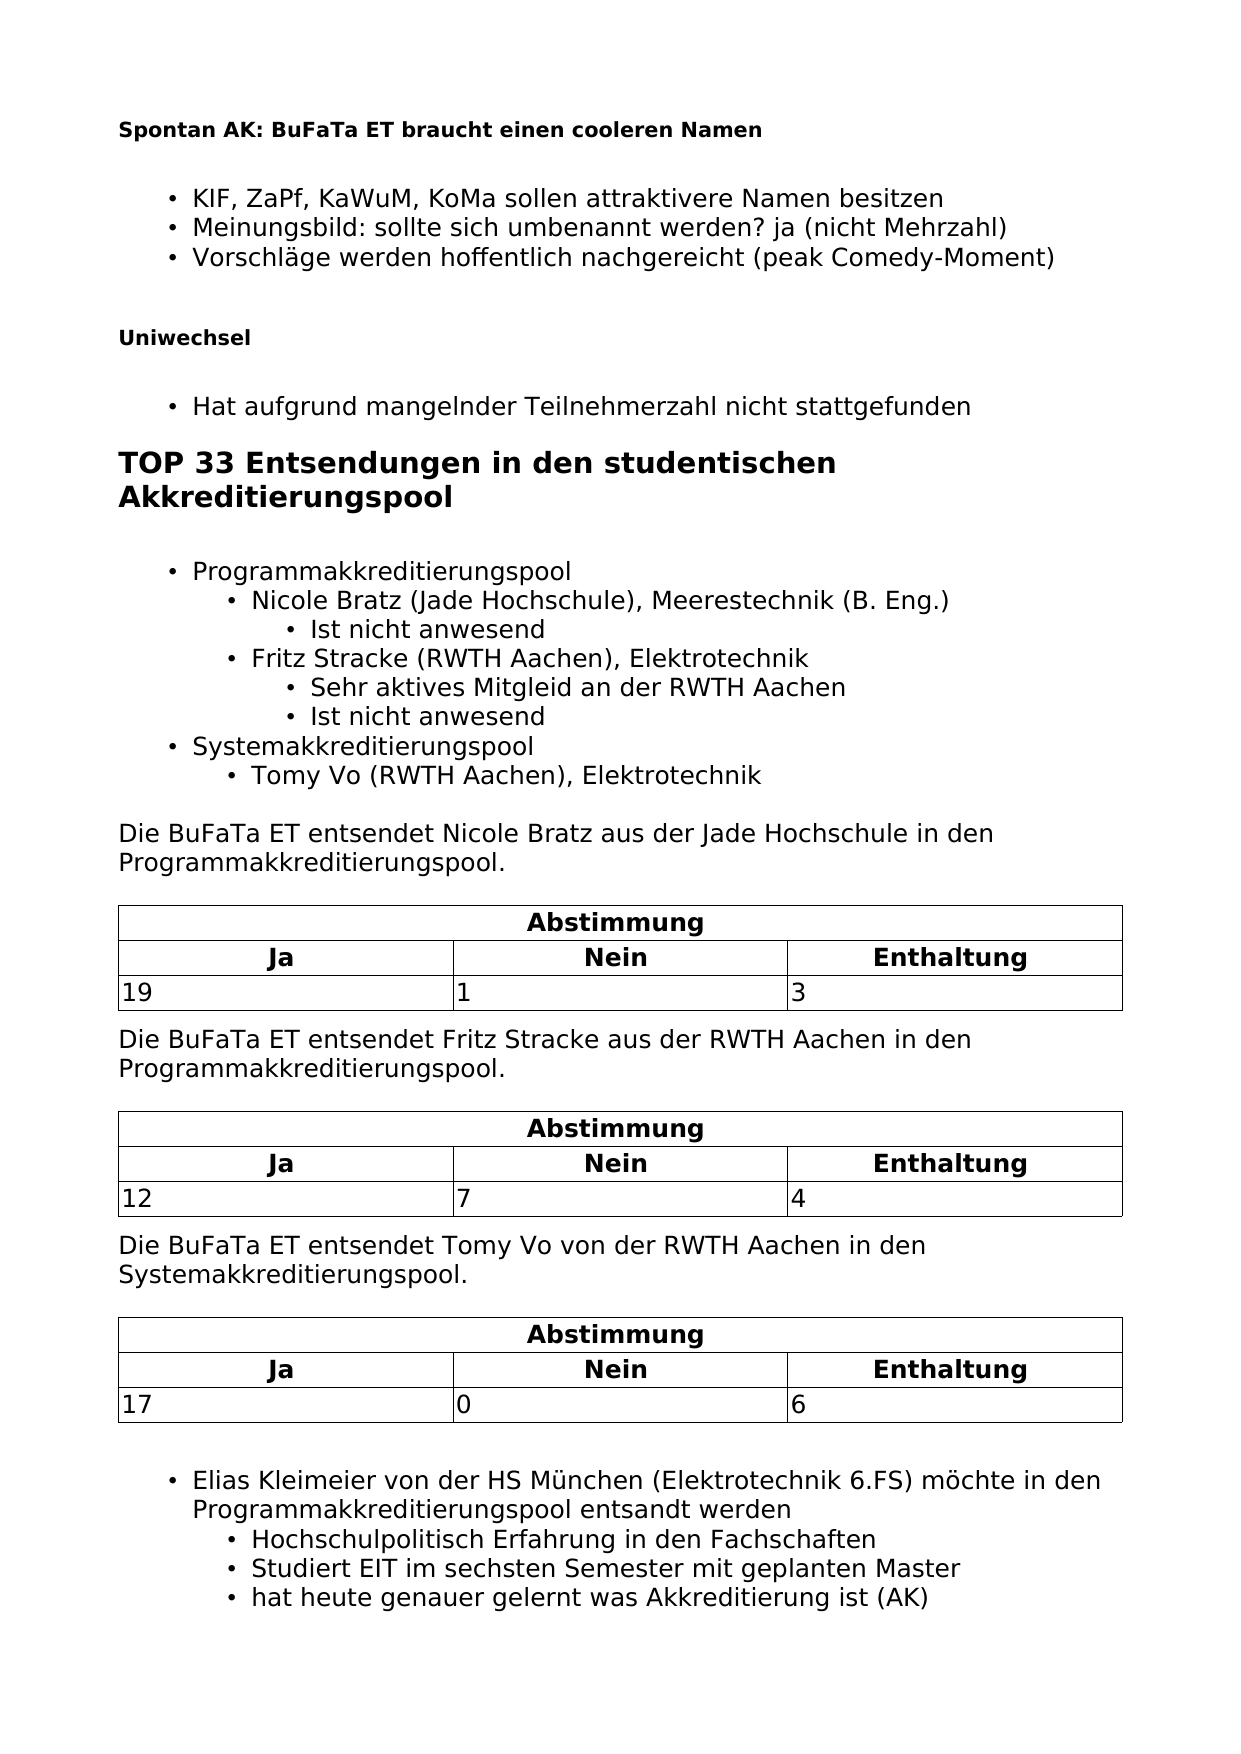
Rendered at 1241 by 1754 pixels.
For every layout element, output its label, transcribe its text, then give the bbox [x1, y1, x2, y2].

list Vorschläge werden hoffentlich nachgereicht (peak Comedy-Moment) [177, 243, 1122, 272]
subtitle TOP 33 Entsendungen in den studentischen Akkreditierungspool [118, 447, 1122, 515]
table_cell 0 [454, 1388, 787, 1422]
text Die BuFaTa ET entsendet Fritz Stracke aus der RWTH Aachen in den Programmakkreditierungspool. [118, 1025, 1122, 1084]
table_cell 12 [119, 1182, 453, 1216]
table_header Abstimmung [119, 906, 1122, 940]
list Programmakkreditierungspool [177, 557, 1122, 586]
list Studiert EIT im sechsten Semester mit geplanten Master [236, 1554, 1122, 1583]
table_cell 7 [454, 1182, 787, 1216]
list KIF, ZaPf, KaWuM, KoMa sollen attraktivere Namen besitzen [177, 184, 1122, 213]
list Ist nicht anwesend [295, 702, 1122, 732]
list Elias Kleimeier von der HS München (Elektrotechnik 6.FS) möchte in den Programmakkreditierungspool entsandt werden [177, 1466, 1122, 1525]
table_cell Enthaltung [788, 1353, 1122, 1387]
table_cell 3 [788, 976, 1122, 1010]
text Die BuFaTa ET entsendet Tomy Vo von der RWTH Aachen in den Systemakkreditierungspool. [118, 1231, 1122, 1289]
list hat heute genauer gelernt was Akkreditierung ist (AK) [236, 1583, 1122, 1612]
list Fritz Stracke (RWTH Aachen), Elektrotechnik [236, 644, 1122, 673]
list Nicole Bratz (Jade Hochschule), Meerestechnik (B. Eng.) [236, 586, 1122, 615]
table_cell Ja [119, 1353, 453, 1387]
table_cell 6 [788, 1388, 1122, 1422]
table_cell 1 [454, 976, 787, 1010]
list Hochschulpolitisch Erfahrung in den Fachschaften [236, 1525, 1122, 1554]
text Die BuFaTa ET entsendet Nicole Bratz aus der Jade Hochschule in den Programmakkreditierungspool. [118, 819, 1122, 878]
table_cell 17 [119, 1388, 453, 1422]
list Tomy Vo (RWTH Aachen), Elektrotechnik [236, 761, 1122, 790]
table_cell Nein [454, 1147, 787, 1181]
list Systemakkreditierungspool [177, 732, 1122, 761]
list Meinungsbild: sollte sich umbenannt werden? ja (nicht Mehrzahl) [177, 213, 1122, 243]
table_header Abstimmung [119, 1318, 1122, 1352]
subtitle Spontan AK: BuFaTa ET braucht einen cooleren Namen [118, 118, 1122, 142]
list Hat aufgrund mangelnder Teilnehmerzahl nicht stattgefunden [177, 393, 1122, 422]
table_cell Nein [454, 941, 787, 975]
table_cell Ja [119, 941, 453, 975]
table_cell Enthaltung [788, 1147, 1122, 1181]
table_cell 19 [119, 976, 453, 1010]
list Ist nicht anwesend [295, 615, 1122, 644]
table_cell Nein [454, 1353, 787, 1387]
table_cell Enthaltung [788, 941, 1122, 975]
table_cell 4 [788, 1182, 1122, 1216]
list Sehr aktives Mitgleid an der RWTH Aachen [295, 673, 1122, 702]
subtitle Uniwechsel [118, 326, 1122, 351]
table_cell Ja [119, 1147, 453, 1181]
table_header Abstimmung [119, 1112, 1122, 1146]
